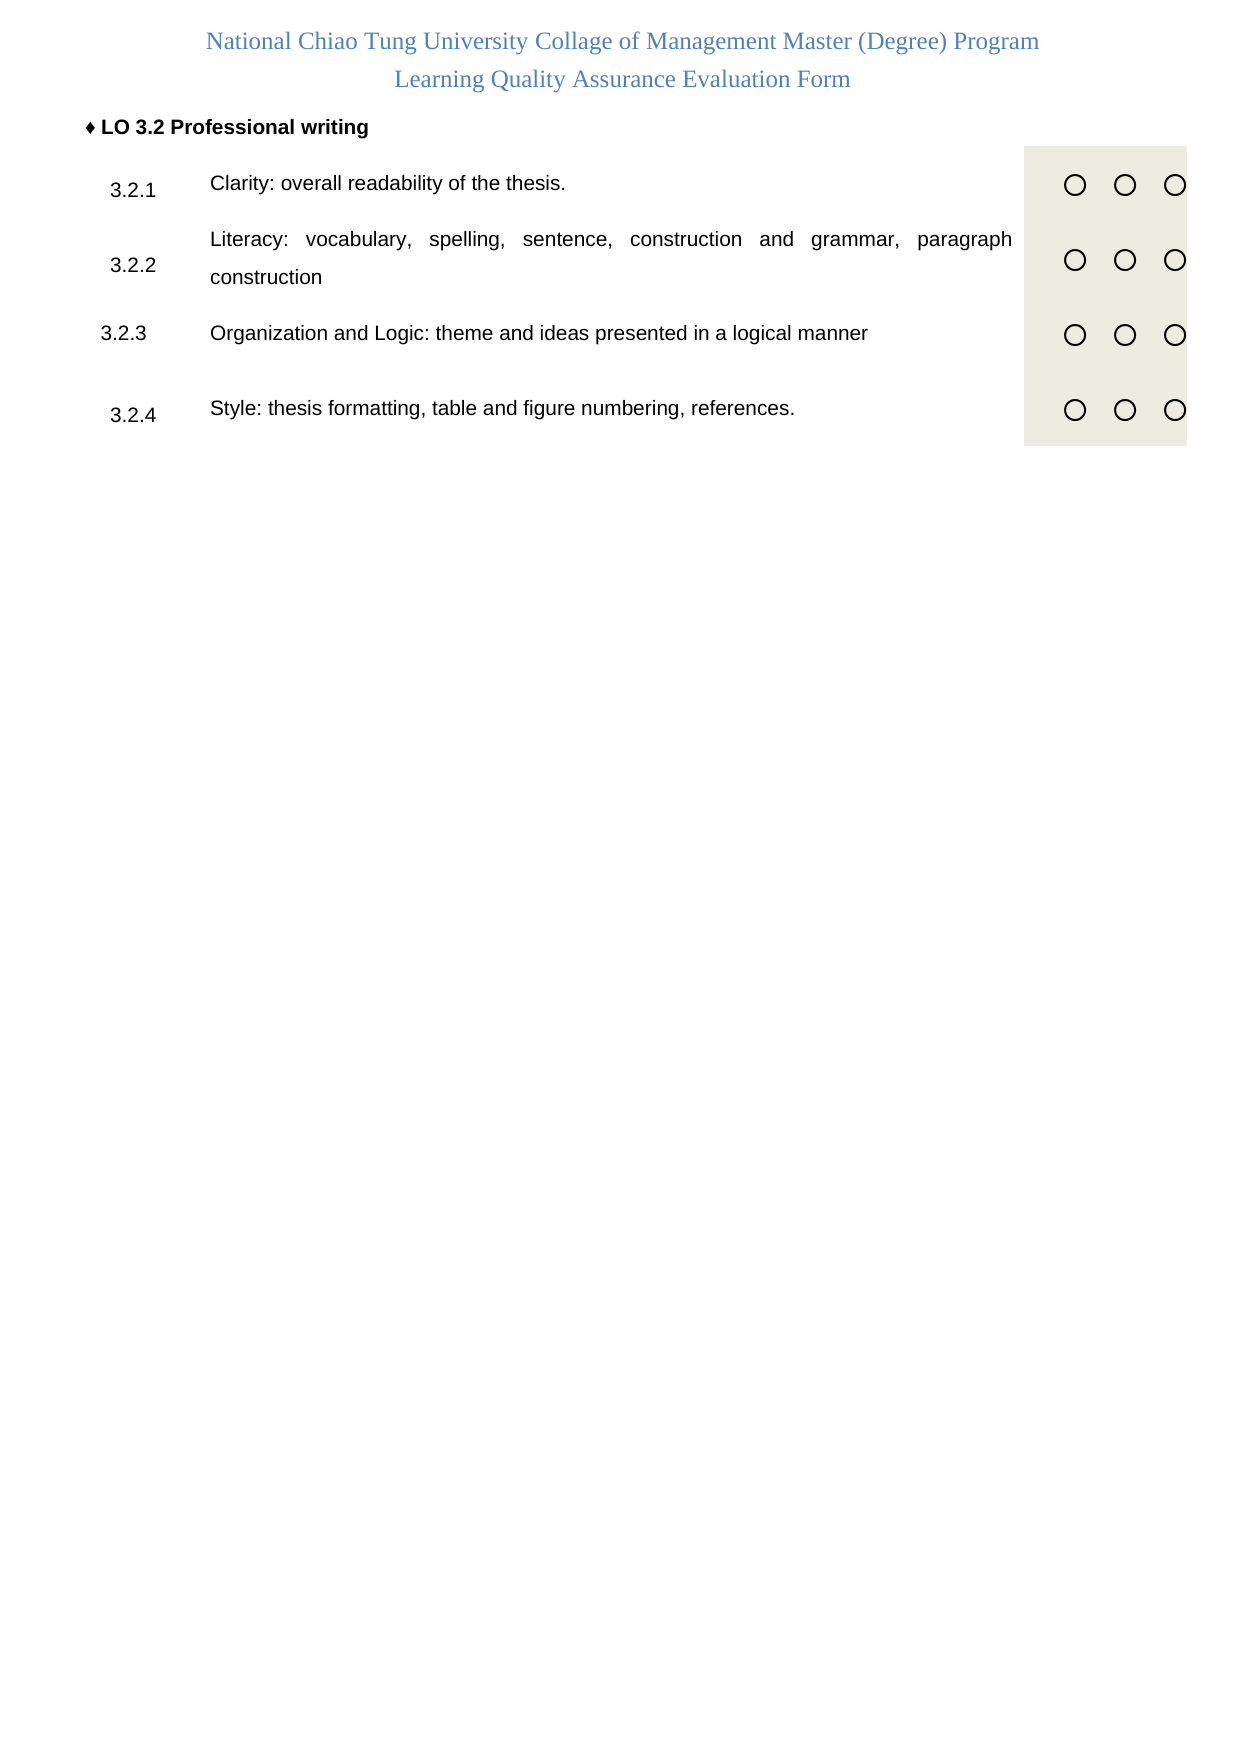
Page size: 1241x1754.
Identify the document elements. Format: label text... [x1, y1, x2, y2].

table_cell ○ [1075, 371, 1133, 446]
table_cell ○ [1133, 371, 1187, 446]
table_cell ○ [1133, 221, 1187, 296]
table_cell ○ [1066, 401, 1075, 419]
table_cell ○ [1024, 221, 1075, 296]
table_cell ○ [1066, 176, 1075, 194]
table_cell ○ [1075, 221, 1133, 296]
table_cell 3.2.3 [89, 296, 192, 371]
table_cell ○ [1075, 146, 1133, 221]
table_cell [65, 296, 89, 371]
table_cell ○ [1133, 296, 1187, 371]
table_cell 3.2.2 [89, 221, 192, 296]
table_cell ○ [1024, 296, 1075, 371]
table_cell [65, 371, 89, 446]
table_cell ○ [1075, 296, 1133, 371]
table_cell Organization and Logic: theme and ideas presented in a logical manner [193, 296, 1024, 371]
table_cell Style: thesis formatting, table and figure numbering, references. [193, 371, 1024, 446]
table_cell ○ [1024, 371, 1075, 446]
table_cell 3.2.4 [89, 371, 192, 446]
table_cell [65, 221, 89, 296]
table_cell ○ [1024, 146, 1075, 221]
table_cell ○ [1133, 146, 1187, 221]
table_cell ○ [1066, 251, 1075, 269]
table_cell 3.2.1 [89, 146, 192, 221]
table_cell ♦ LO 3.2 Professional writing [65, 108, 1187, 146]
table_cell ○ [1066, 326, 1075, 344]
table_cell Clarity: overall readability of the thesis. [193, 146, 1024, 221]
table_cell [65, 146, 89, 221]
table_cell Literacy: vocabulary, spelling, sentence, construction and grammar, paragraph construction [193, 221, 1024, 296]
